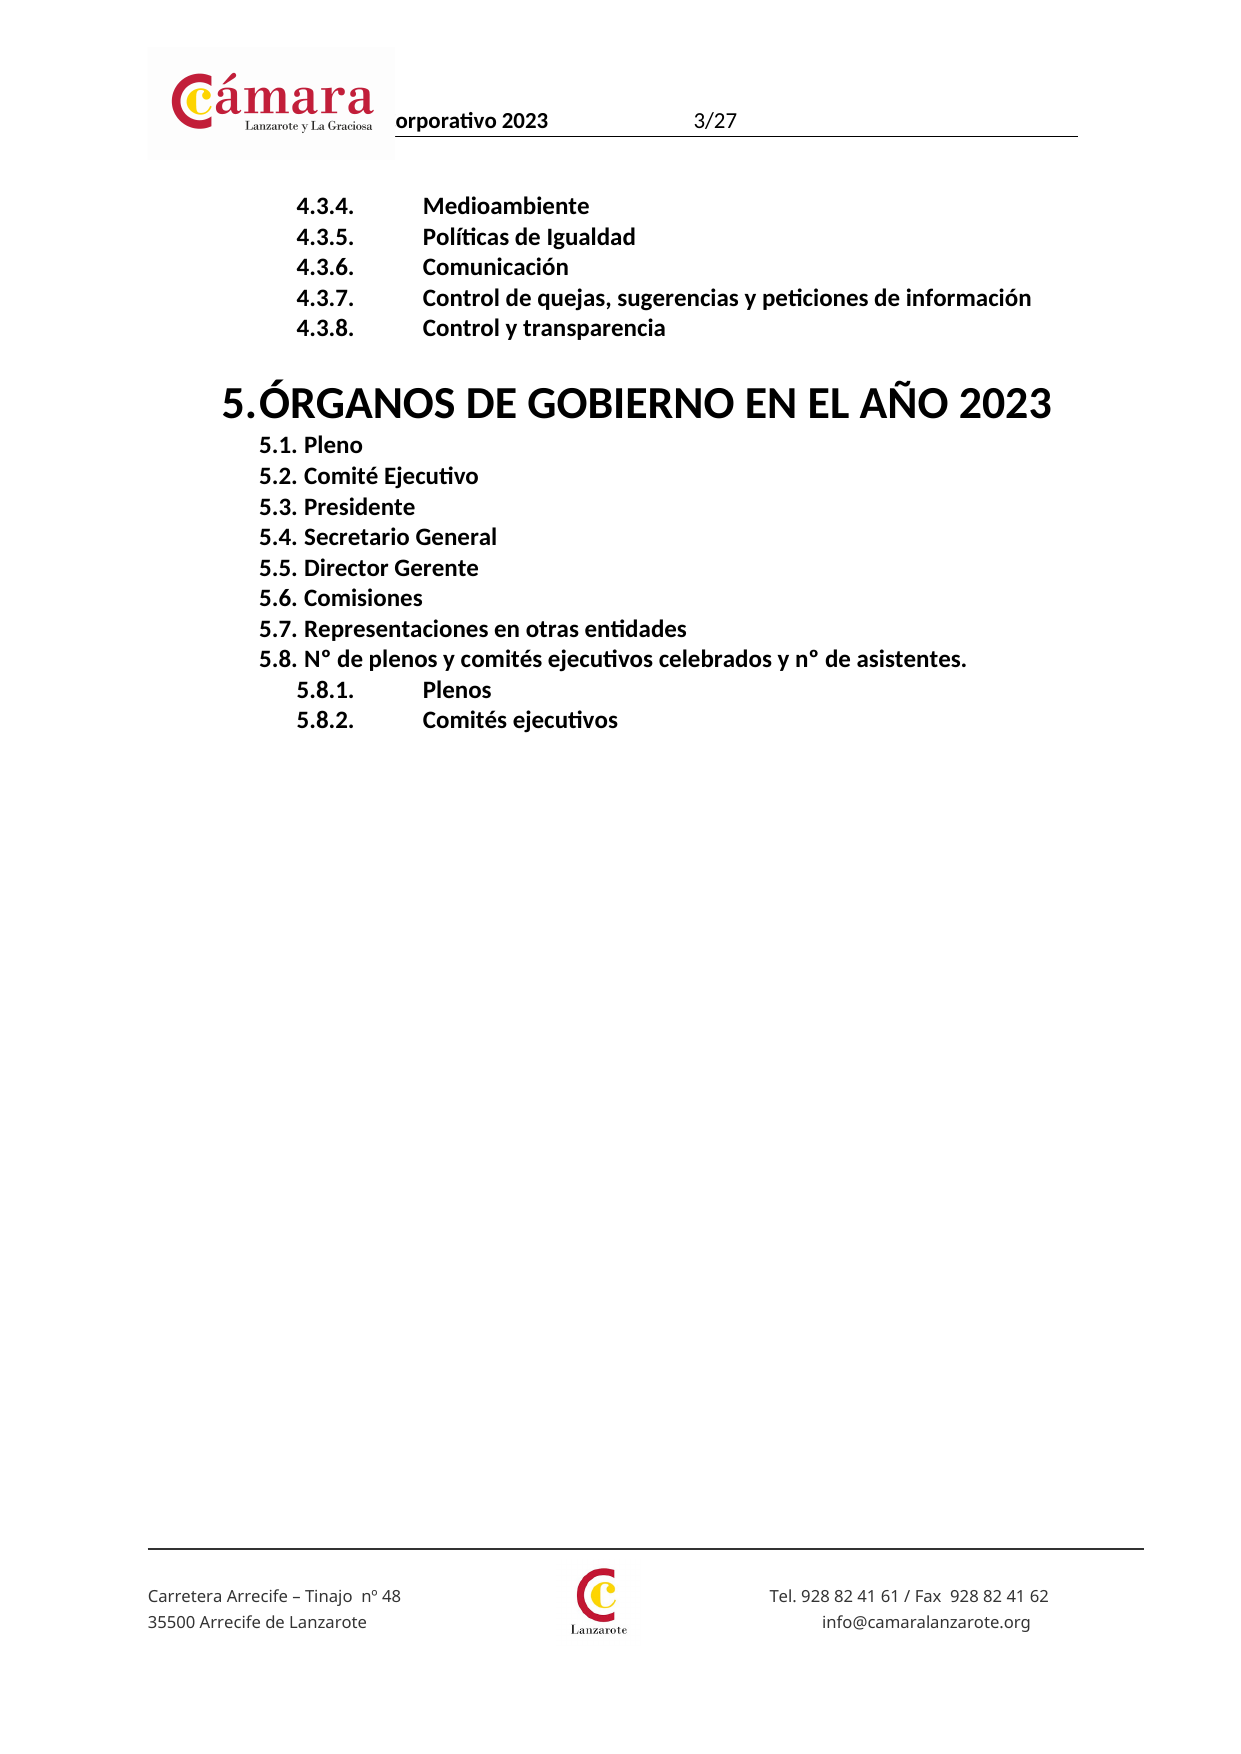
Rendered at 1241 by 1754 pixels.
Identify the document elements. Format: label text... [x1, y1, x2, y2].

list Secretario General [259, 521, 1078, 552]
list ÓRGANOS DE GOBIERNO EN EL AÑO 2023 [221, 374, 1078, 429]
list Medioambiente [296, 191, 1078, 221]
list Presidente [259, 491, 1078, 521]
list Representaciones en otras entidades [259, 613, 1078, 643]
list Nº de plenos y comités ejecutivos celebrados y nº de asistentes. [259, 643, 1078, 674]
list Políticas de Igualdad [296, 221, 1078, 252]
list Control de quejas, sugerencias y peticiones de información [296, 282, 1078, 313]
list Director Gerente [259, 552, 1078, 582]
list Plenos [296, 674, 1078, 704]
list Comisiones [259, 582, 1078, 613]
list Control y transparencia [296, 313, 1078, 343]
list Comunicación [296, 252, 1078, 282]
list Comité Ejecutivo [259, 460, 1078, 491]
list Comités ejecutivos [296, 704, 1078, 735]
list Pleno [259, 429, 1078, 460]
